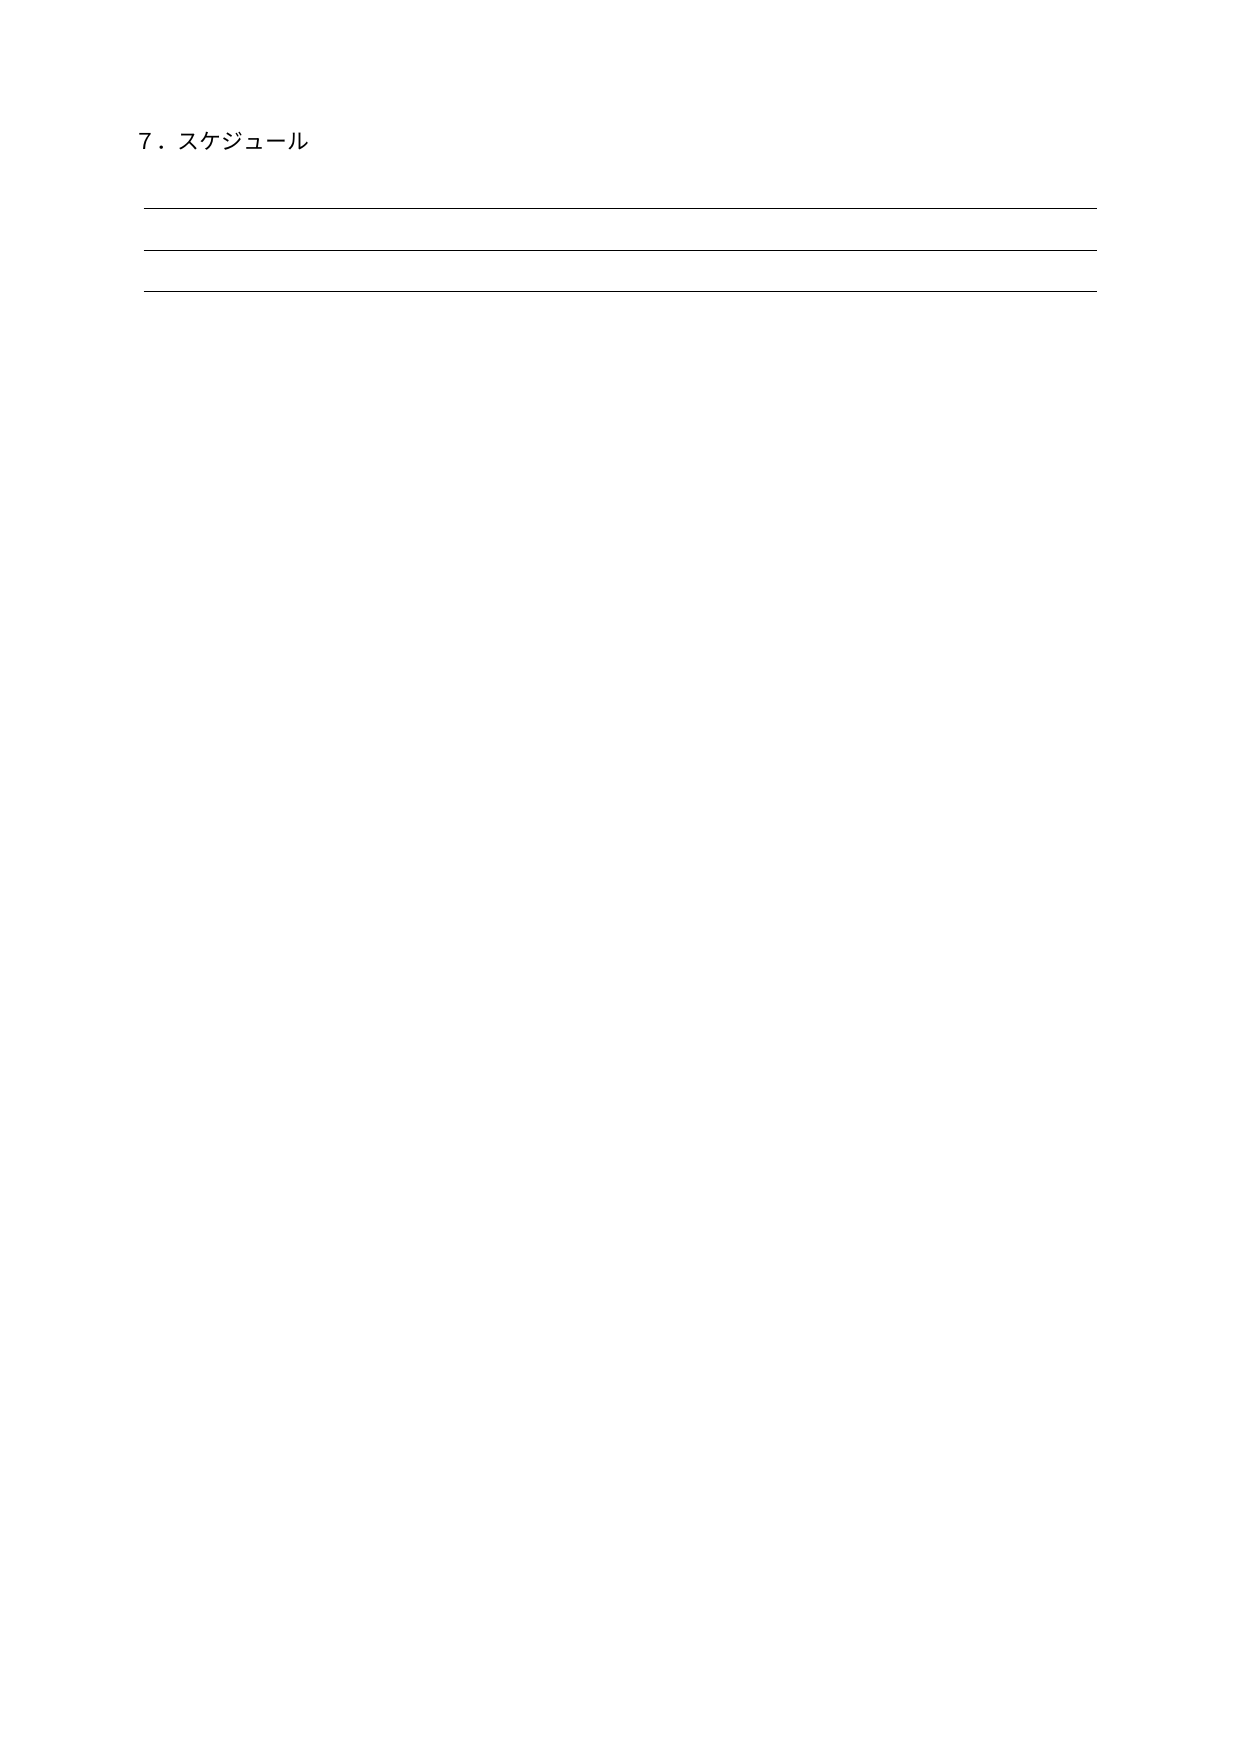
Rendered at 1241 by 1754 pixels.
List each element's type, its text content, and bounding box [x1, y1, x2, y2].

table_cell ７．スケジュール [128, 118, 1112, 161]
table_header [144, 167, 1097, 208]
table_cell [128, 297, 1112, 338]
table_cell [144, 251, 1097, 291]
table_cell [144, 209, 1097, 249]
table_cell [128, 161, 1112, 297]
